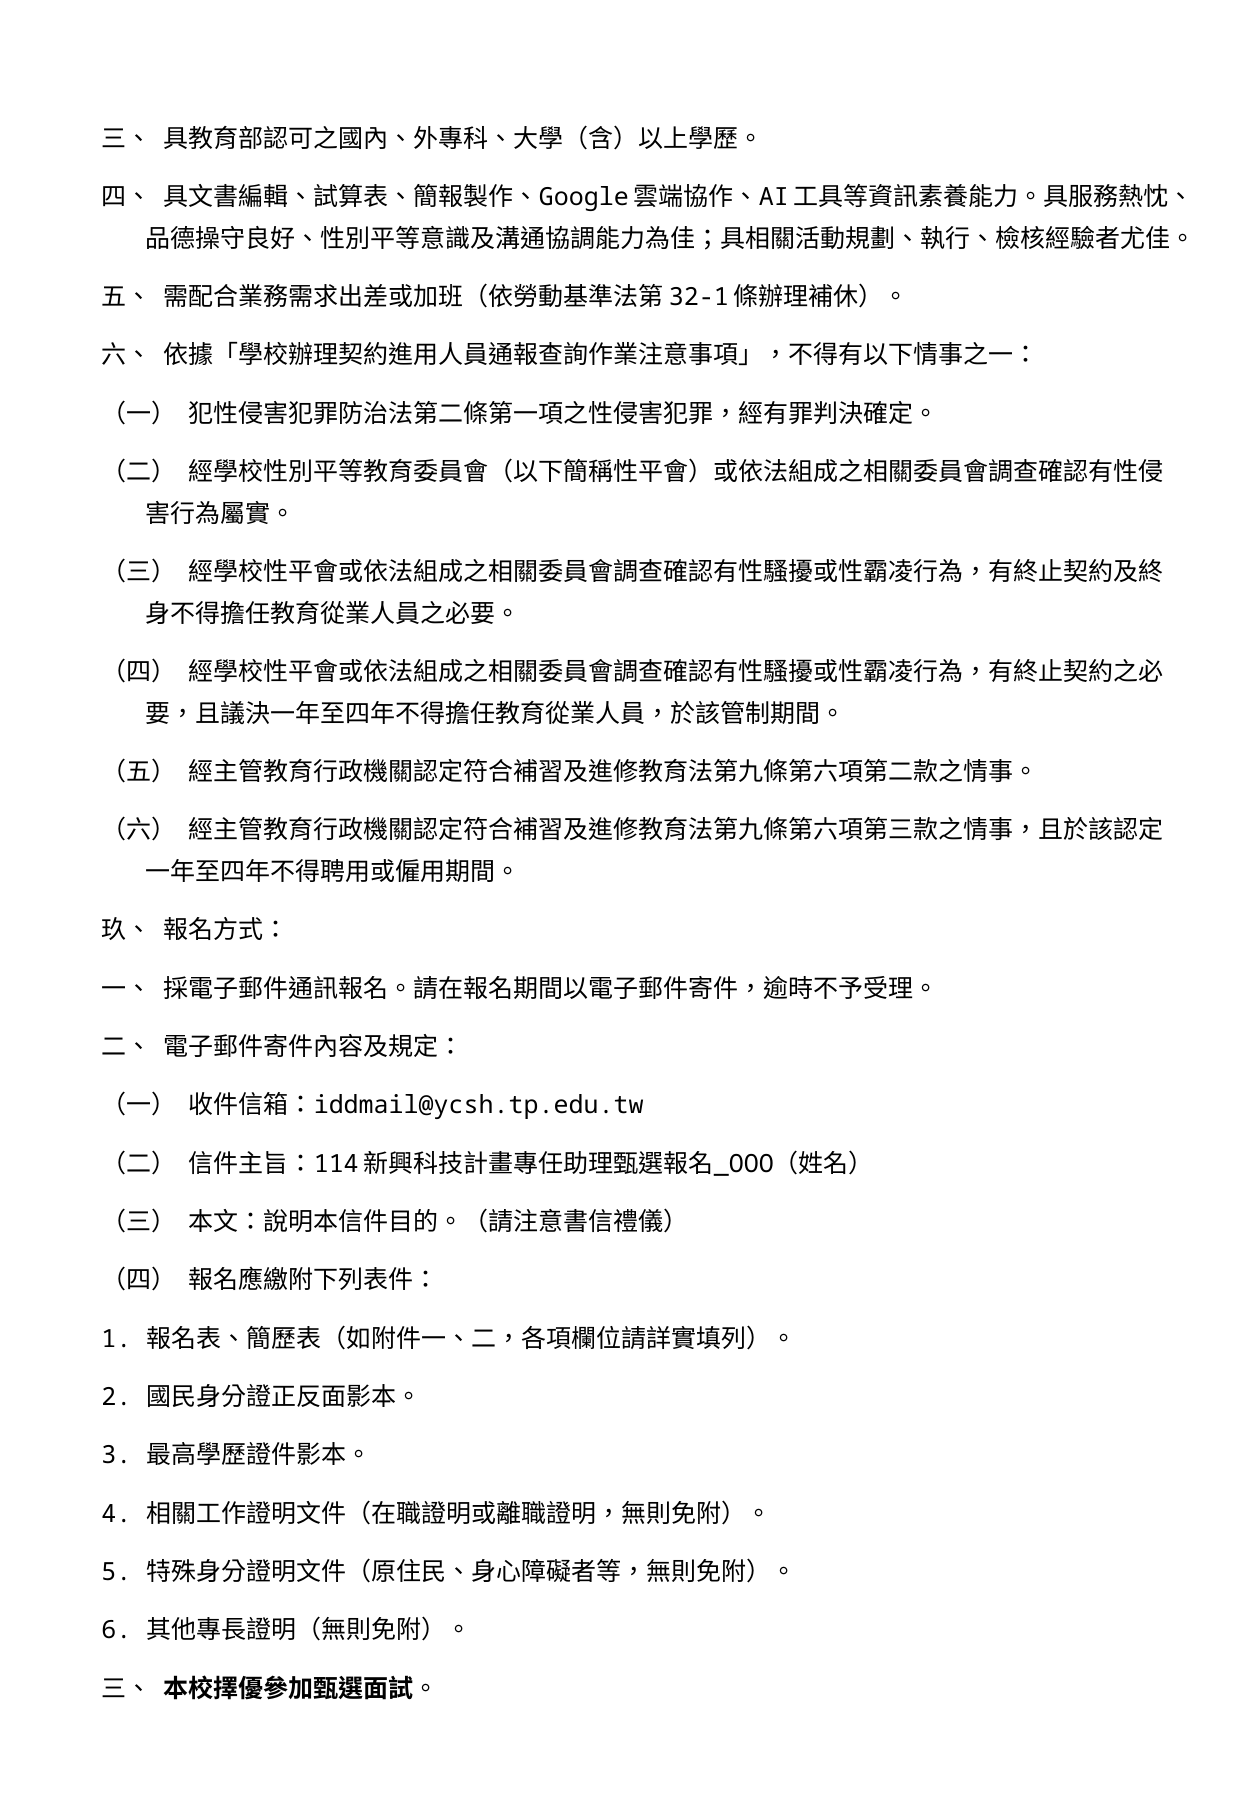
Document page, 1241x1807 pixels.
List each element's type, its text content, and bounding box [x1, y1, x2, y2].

text 二、 電子郵件寄件內容及規定： [101, 1026, 1185, 1063]
text 一、 採電子郵件通訊報名。請在報名期間以電子郵件寄件，逾時不予受理。 [101, 968, 1185, 1004]
text 6. 其他專長證明（無則免附）。 [101, 1610, 1185, 1646]
text （一） 收件信箱：iddmail@ycsh.tp.edu.tw [101, 1085, 1185, 1121]
text （三） 本文：說明本信件目的。（請注意書信禮儀） [101, 1201, 1185, 1238]
text 四、 具文書編輯、試算表、簡報製作、Google雲端協作、AI工具等資訊素養能力。具服務熱忱、品德操守良好、性別平等意識及溝通協調能力為佳；具相關活動規劃、執行、檢核經驗者尤佳。 [101, 176, 1185, 254]
text 玖、 報名方式： [101, 910, 1185, 946]
text （四） 報名應繳附下列表件： [101, 1260, 1185, 1296]
text （一） 犯性侵害犯罪防治法第二條第一項之性侵害犯罪，經有罪判決確定。 [101, 393, 1185, 429]
text 三、 本校擇優參加甄選面試。 [101, 1668, 1185, 1704]
text 3. 最高學歷證件影本。 [101, 1435, 1185, 1471]
text （五） 經主管教育行政機關認定符合補習及進修教育法第九條第六項第二款之情事。 [101, 751, 1185, 788]
text 五、 需配合業務需求出差或加班（依勞動基準法第32-1條辦理補休）。 [101, 276, 1185, 313]
text （四） 經學校性平會或依法組成之相關委員會調查確認有性騷擾或性霸凌行為，有終止契約之必要，且議決一年至四年不得擔任教育從業人員，於該管制期間。 [101, 651, 1185, 729]
text （六） 經主管教育行政機關認定符合補習及進修教育法第九條第六項第三款之情事，且於該認定一年至四年不得聘用或僱用期間。 [101, 810, 1185, 888]
text 六、 依據「學校辦理契約進用人員通報查詢作業注意事項」，不得有以下情事之一： [101, 335, 1185, 371]
text 1. 報名表、簡歷表（如附件一、二，各項欄位請詳實填列）。 [101, 1318, 1185, 1354]
text （二） 信件主旨：114新興科技計畫專任助理甄選報名_OOO（姓名） [101, 1143, 1185, 1179]
text （二） 經學校性別平等教育委員會（以下簡稱性平會）或依法組成之相關委員會調查確認有性侵害行為屬實。 [101, 451, 1185, 529]
text 4. 相關工作證明文件（在職證明或離職證明，無則免附）。 [101, 1493, 1185, 1529]
text 三、 具教育部認可之國內、外專科、大學（含）以上學歷。 [101, 118, 1185, 154]
text 2. 國民身分證正反面影本。 [101, 1376, 1185, 1413]
text 5. 特殊身分證明文件（原住民、身心障礙者等，無則免附）。 [101, 1551, 1185, 1588]
text （三） 經學校性平會或依法組成之相關委員會調查確認有性騷擾或性霸凌行為，有終止契約及終身不得擔任教育從業人員之必要。 [101, 551, 1185, 629]
